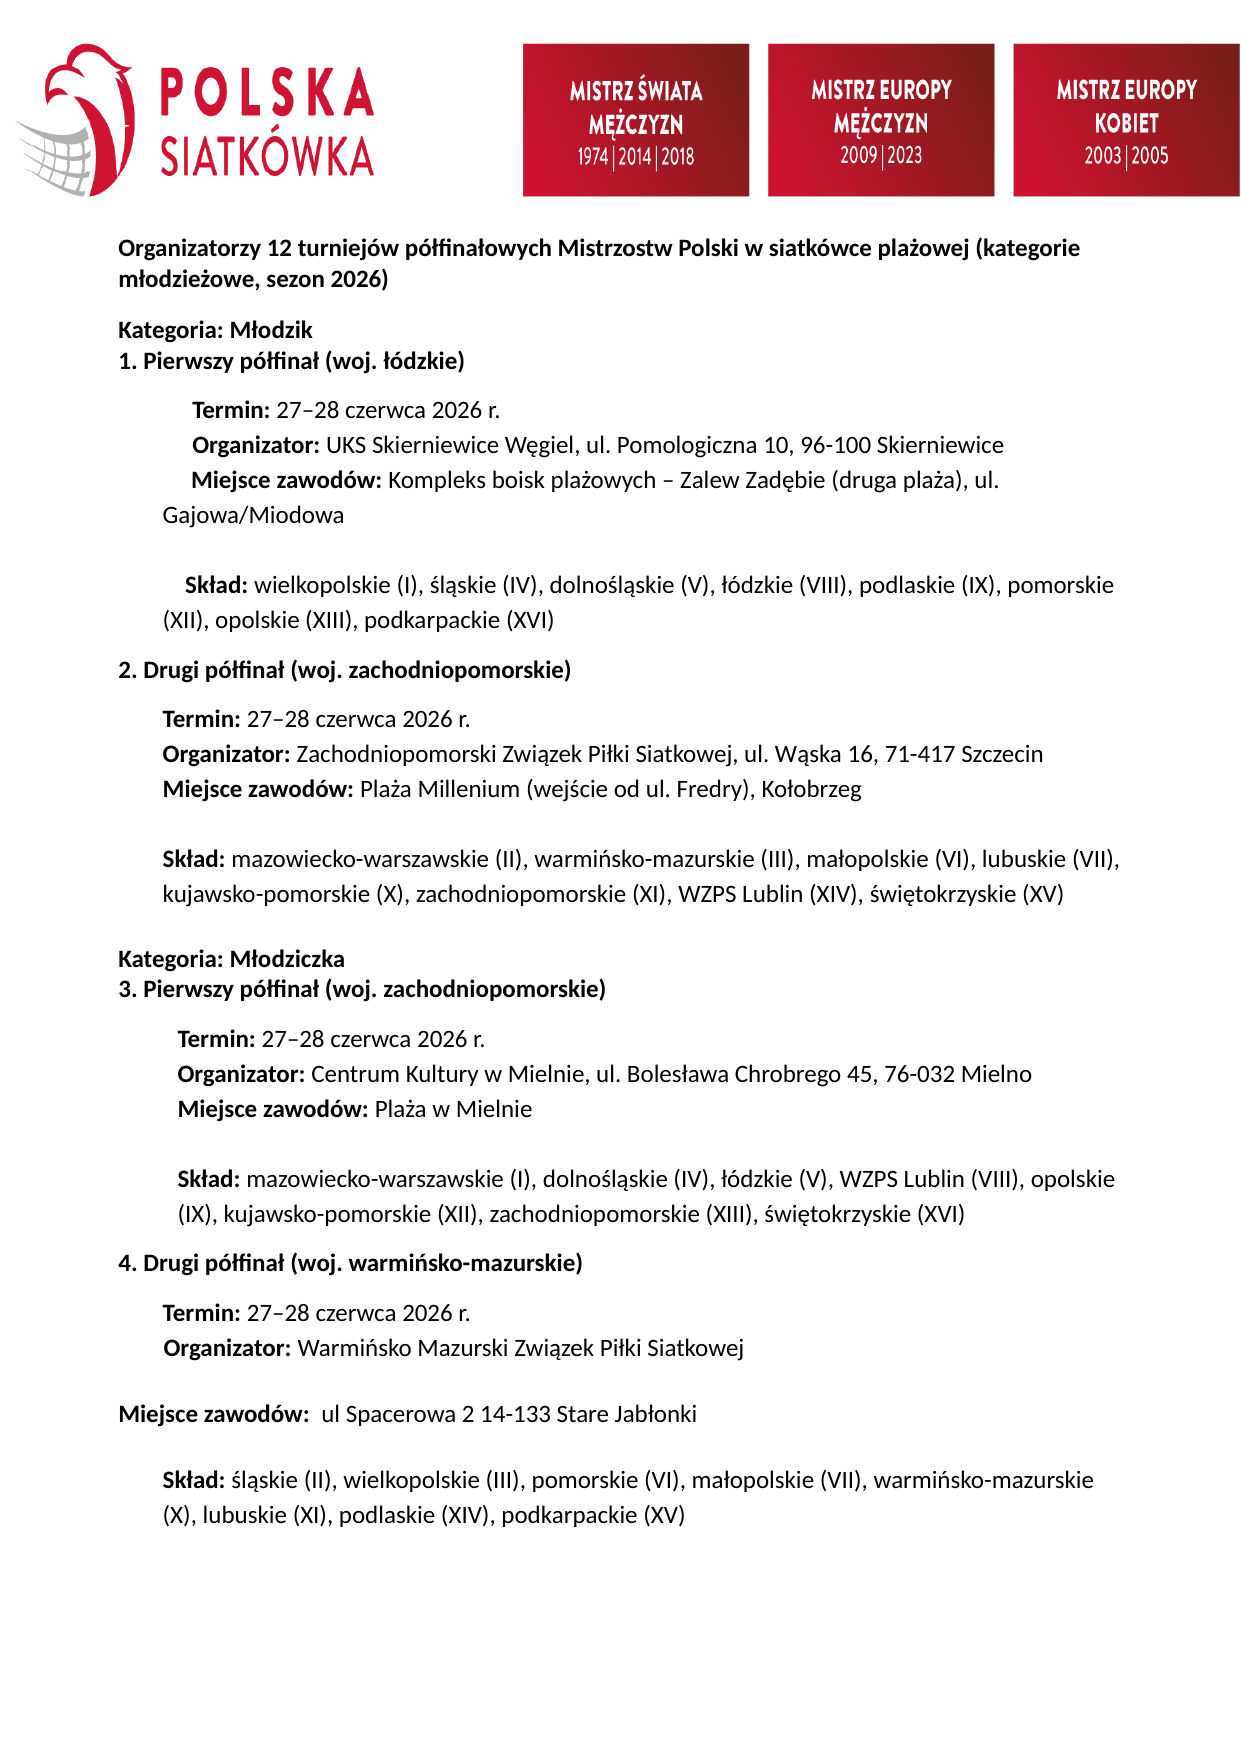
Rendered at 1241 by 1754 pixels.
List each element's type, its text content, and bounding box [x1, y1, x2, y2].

subtitle Kategoria: Młodziczka [118, 943, 1122, 973]
text Organizator: Warmińsko Mazurski Związek Piłki Siatkowej [118, 1332, 1122, 1363]
text T [995, 118, 1013, 145]
subtitle Kategoria: Młodzik [118, 314, 1122, 345]
text Miejsce zawodów: Plaża Millenium (wejście od ul. Fredry), Kołobrzeg [162, 774, 1122, 804]
text Organizator: Centrum Kultury w Mielnie, ul. Bolesława Chrobrego 45, 76-032 Mielno [177, 1058, 1122, 1088]
text Termin: 27–28 czerwca 2026 r. [162, 1297, 1122, 1328]
text T [133, 118, 523, 145]
text Miejsce zawodów: Kompleks boisk plażowych – Zalew Zadębie (druga plaża), ul. Gajowa/Miodowa [162, 464, 1122, 530]
text Termin: 27–28 czerwca 2026 r. [177, 1023, 1122, 1053]
text Skład: śląskie (II), wielkopolskie (III), pomorskie (VI), małopolskie (VII), warmińsko-mazurskie (X), lubuskie (XI), podlaskie (XIV), podkarpackie (XV) [162, 1464, 1122, 1530]
text Miejsce zawodów: Plaża w Mielnie [177, 1093, 1122, 1123]
text T [118, 127, 124, 145]
text Miejsce zawodów: ul Spacerowa 2 14-133 Stare Jabłonki [118, 1398, 1122, 1429]
text 3. Pierwszy półfinał (woj. zachodniopomorskie) [118, 973, 1122, 1004]
text 1. Pierwszy półfinał (woj. łódzkie) [118, 345, 1122, 375]
text Skład: mazowiecko-warszawskie (I), dolnośląskie (IV), łódzkie (V), WZPS Lublin (VIII), opolskie (IX), kujawsko-pomorskie (XII), zachodniopomorskie (XIII), świętokrzyskie (XVI) [177, 1163, 1122, 1228]
text Skład: wielkopolskie (I), śląskie (IV), dolnośląskie (V), łódzkie (VIII), podlaskie (IX), pomorskie (XII), opolskie (XIII), podkarpackie (XVI) [162, 569, 1122, 635]
text Termin: 27–28 czerwca 2026 r. [162, 704, 1122, 734]
text Termin: 27–28 czerwca 2026 r. [192, 394, 1122, 425]
text 2. Drugi półfinał (woj. zachodniopomorskie) [118, 654, 1122, 684]
text 4. Drugi półfinał (woj. warmińsko-mazurskie) [118, 1247, 1122, 1278]
text Organizator: UKS Skierniewice Węgiel, ul. Pomologiczna 10, 96-100 Skierniewice [192, 429, 1122, 460]
text Organizator: Zachodniopomorski Związek Piłki Siatkowej, ul. Wąska 16, 71-417 Szczecin [162, 739, 1122, 769]
text T [750, 118, 768, 145]
text T [118, 118, 124, 125]
text Skład: mazowiecko-warszawskie (II), warmińsko-mazurskie (III), małopolskie (VI), lubuskie (VII), kujawsko-pomorskie (X), zachodniopomorskie (XI), WZPS Lublin (XIV), świętokrzyskie (XV) [162, 844, 1122, 909]
subtitle Organizatorzy 12 turniejów półfinałowych Mistrzostw Polski w siatkówce plażowej (kategorie młodzieżowe, sezon 2026) [118, 232, 1122, 293]
